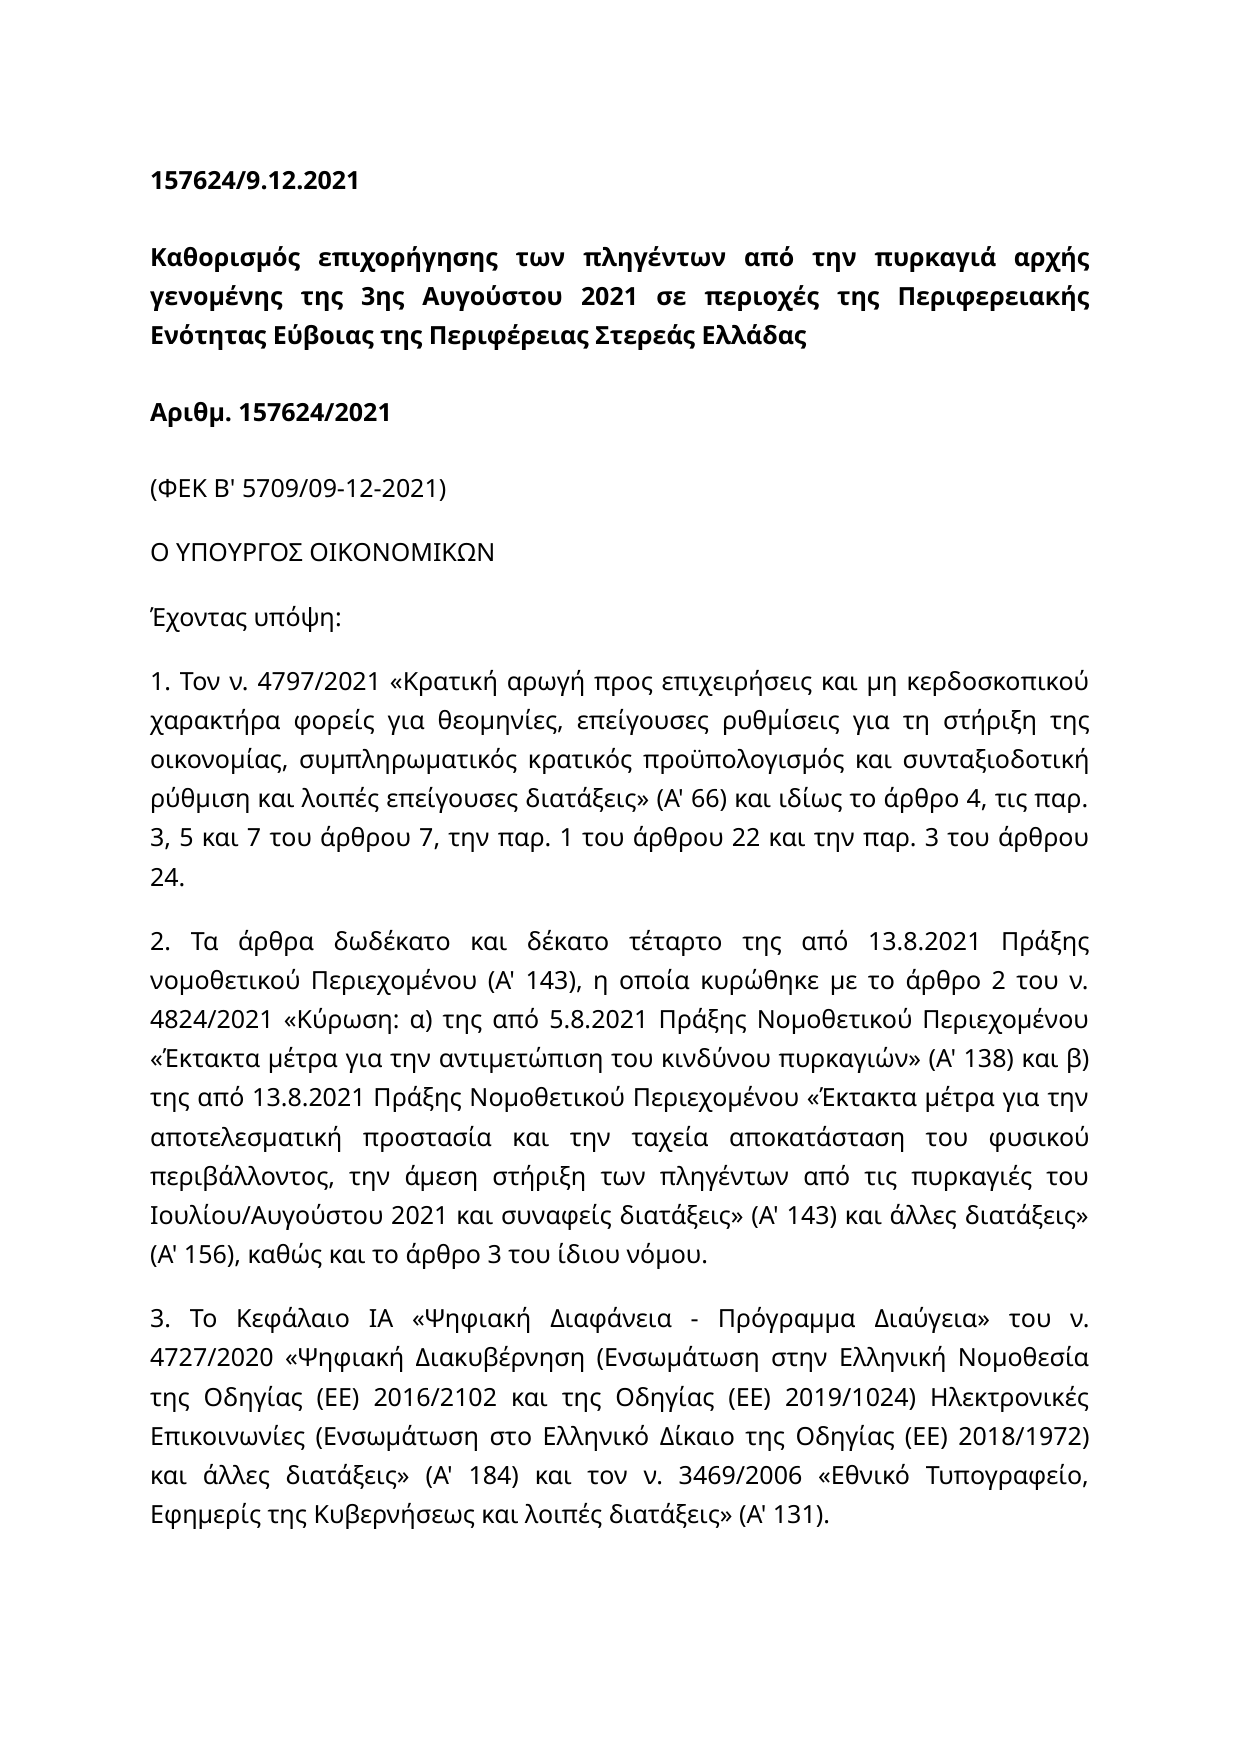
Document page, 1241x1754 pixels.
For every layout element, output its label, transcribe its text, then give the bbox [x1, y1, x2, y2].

text Έχοντας υπόψη: [150, 599, 1090, 633]
text (ΦΕΚ Β' 5709/09-12-2021) [150, 471, 1090, 505]
title 157624/9.12.2021 [150, 162, 1090, 197]
text 1. Τον ν. 4797/2021 «Κρατική αρωγή προς επιχειρήσεις και μη κερδοσκοπικού χαρακτήρα φορείς για θεομηνίες, επείγουσες ρυθμίσεις για τη στήριξη της οικονομίας, συμπληρωματικός κρατικός προϋπολογισμός και συνταξιοδοτική ρύθμιση και λοιπές επείγουσες διατάξεις» (Α' 66) και ιδίως το άρθρο 4, τις παρ. 3, 5 και 7 του άρθρου 7, την παρ. 1 του άρθρου 22 και την παρ. 3 του άρθρου 24. [150, 663, 1090, 893]
title Αριθμ. 157624/2021 [150, 394, 1090, 428]
text 3. Το Κεφάλαιο ΙΑ «Ψηφιακή Διαφάνεια - Πρόγραμμα Διαύγεια» του ν. 4727/2020 «Ψηφιακή Διακυβέρνηση (Ενσωμάτωση στην Ελληνική Νομοθεσία της Οδηγίας (ΕΕ) 2016/2102 και της Οδηγίας (ΕΕ) 2019/1024) Ηλεκτρονικές Επικοινωνίες (Ενσωμάτωση στο Ελληνικό Δίκαιο της Οδηγίας (ΕΕ) 2018/1972) και άλλες διατάξεις» (Α' 184) και τον ν. 3469/2006 «Εθνικό Τυπογραφείο, Εφημερίς της Κυβερνήσεως και λοιπές διατάξεις» (Α' 131). [150, 1301, 1090, 1531]
text Ο ΥΠΟΥΡΓΟΣ ΟΙΚΟΝΟΜΙΚΩΝ [150, 535, 1090, 569]
text 2. Τα άρθρα δωδέκατο και δέκατο τέταρτο της από 13.8.2021 Πράξης νομοθετικού Περιεχομένου (Α' 143), η οποία κυρώθηκε με το άρθρο 2 του ν. 4824/2021 «Κύρωση: α) της από 5.8.2021 Πράξης Νομοθετικού Περιεχομένου «Έκτακτα μέτρα για την αντιμετώπιση του κινδύνου πυρκαγιών» (Α' 138) και β) της από 13.8.2021 Πράξης Νομοθετικού Περιεχομένου «Έκτακτα μέτρα για την αποτελεσματική προστασία και την ταχεία αποκατάσταση του φυσικού περιβάλλοντος, την άμεση στήριξη των πληγέντων από τις πυρκαγιές του Ιουλίου/Αυγούστου 2021 και συναφείς διατάξεις» (Α' 143) και άλλες διατάξεις» (Α' 156), καθώς και το άρθρο 3 του ίδιου νόμου. [150, 923, 1090, 1271]
title Καθορισμός επιχορήγησης των πληγέντων από την πυρκαγιά αρχής γενομένης της 3ης Αυγούστου 2021 σε περιοχές της Περιφερειακής Ενότητας Εύβοιας της Περιφέρειας Στερεάς Ελλάδας [150, 239, 1090, 352]
